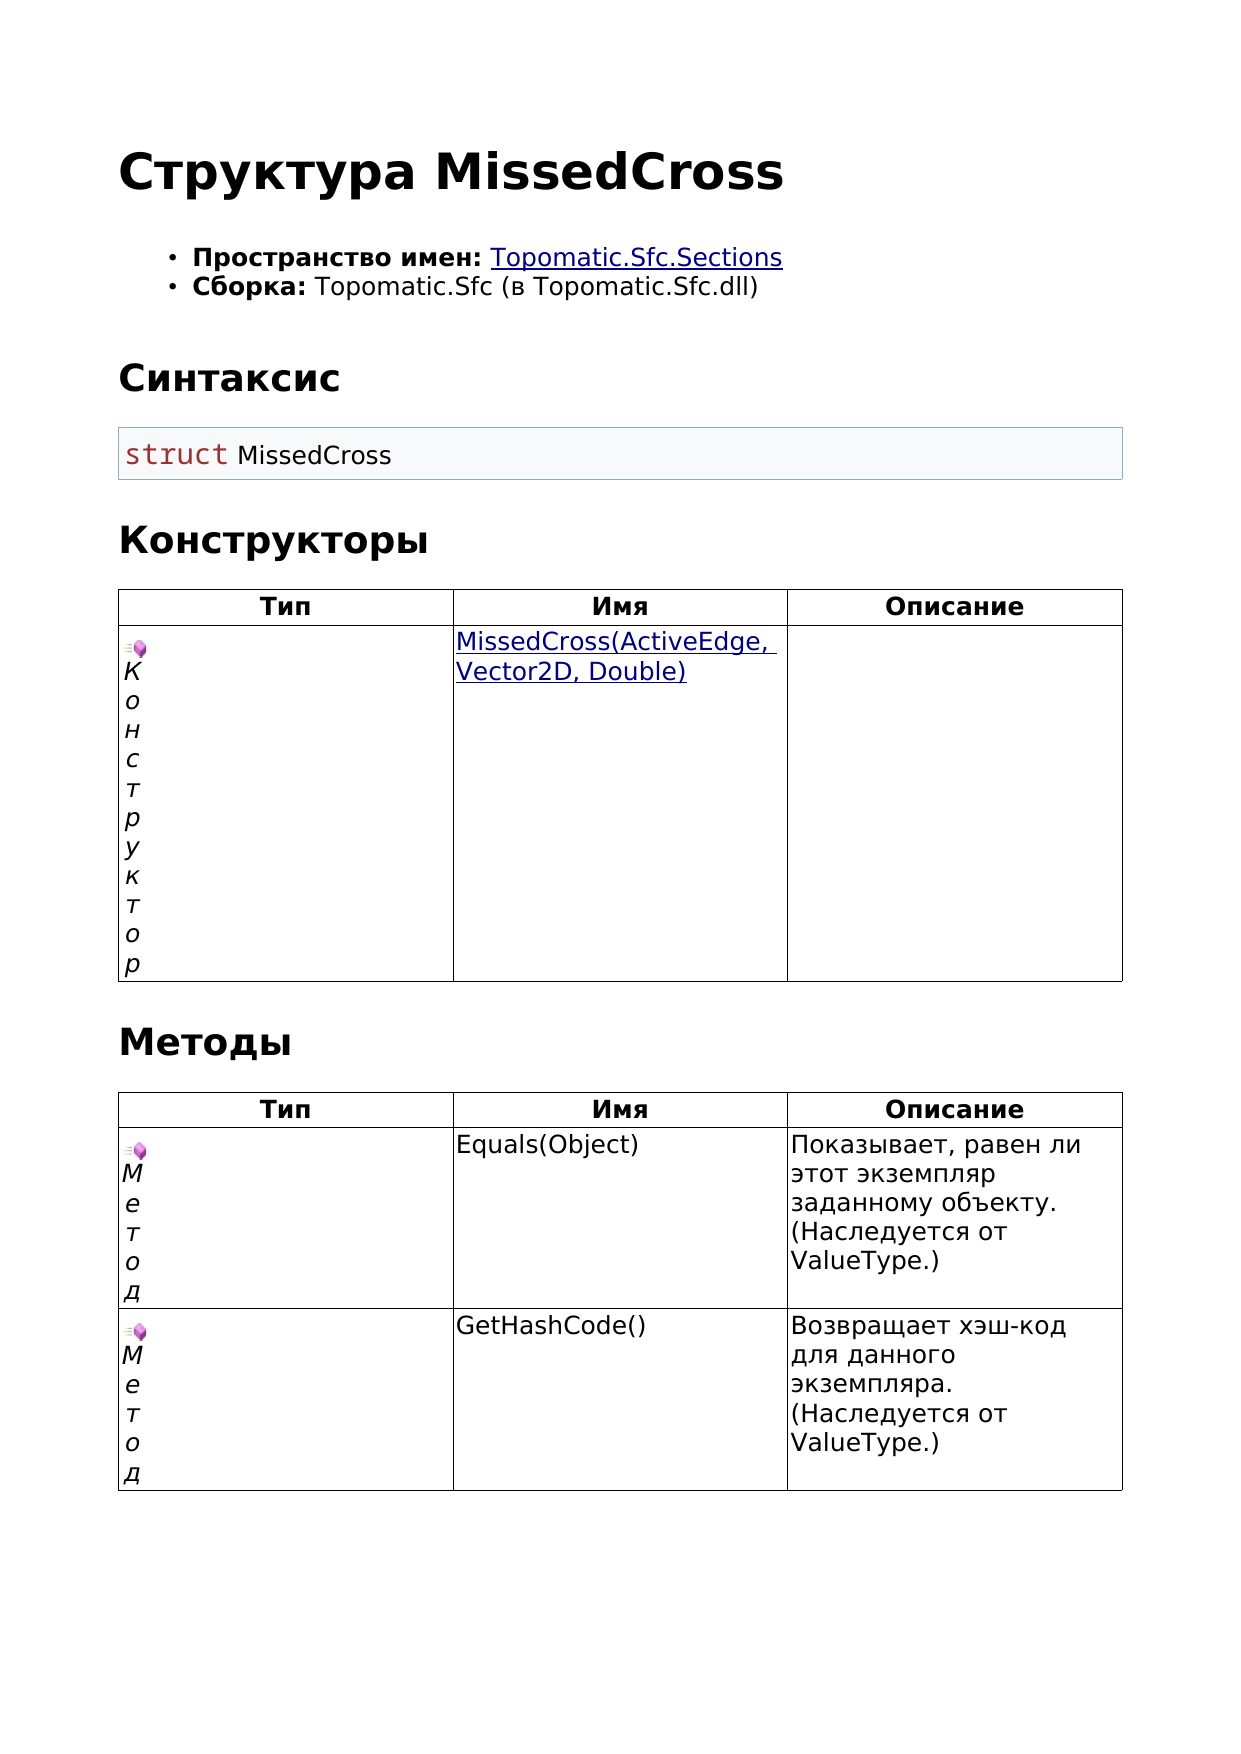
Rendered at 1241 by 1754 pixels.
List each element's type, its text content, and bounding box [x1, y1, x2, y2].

table_cell GetHashCode() [454, 1309, 787, 1490]
table_header Имя [454, 590, 787, 624]
subtitle Методы [118, 1021, 1122, 1064]
table_header struct MissedCross [119, 428, 1122, 478]
table_header Имя [454, 1093, 787, 1127]
subtitle Синтаксис [118, 356, 1122, 400]
table_header Описание [788, 1093, 1122, 1127]
table_cell Показывает, равен ли этот экземпляр заданному объекту. (Наследуется от ValueType.) [788, 1128, 1122, 1308]
subtitle Структура MissedCross [118, 143, 1122, 201]
list Сборка: Topomatic.Sfc (в Topomatic.Sfc.dll) [177, 272, 1122, 302]
table_cell [788, 626, 1122, 981]
subtitle Конструкторы [118, 518, 1122, 562]
table_cell MissedCross(ActiveEdge, Vector2D, Double) [454, 626, 787, 981]
table_cell Возвращает хэш-код для данного экземпляра. (Наследуется от ValueType.) [788, 1309, 1122, 1490]
table_header Тип [119, 1093, 453, 1127]
table_header Тип [119, 590, 453, 624]
table_header Описание [788, 590, 1122, 624]
picture [121, 1323, 147, 1341]
picture [121, 1142, 147, 1160]
table_cell [119, 1128, 453, 1308]
list Пространство имен: Topomatic.Sfc.Sections [177, 243, 1122, 272]
table_cell Equals(Object) [454, 1128, 787, 1308]
table_cell [119, 626, 453, 981]
table_cell [119, 1309, 453, 1490]
picture [121, 640, 147, 658]
